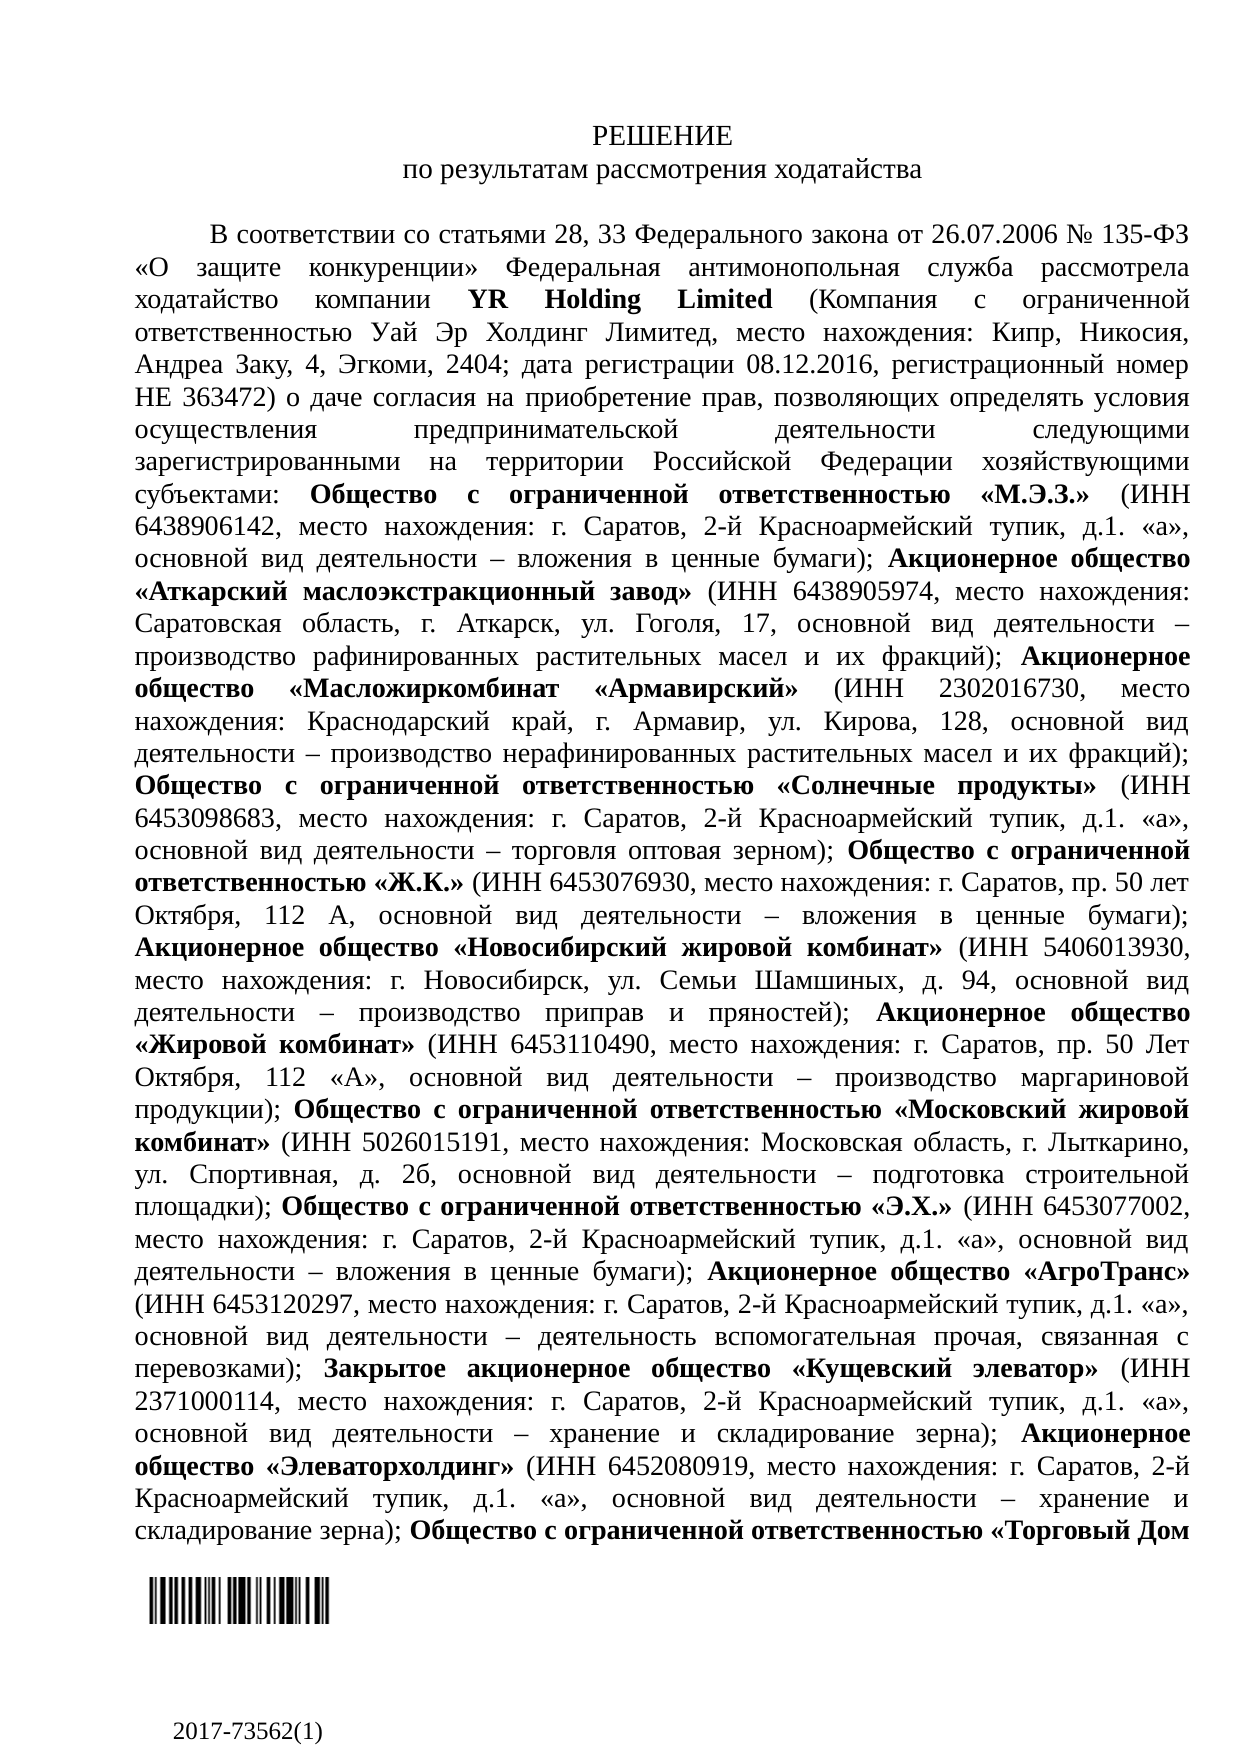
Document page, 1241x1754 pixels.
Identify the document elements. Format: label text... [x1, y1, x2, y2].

text В соответствии со статьями 28, 33 Федерального закона от 26.07.2006 № 135-ФЗ «О защите конкуренции» Федеральная антимонопольная служба рассмотрела ходатайство компании YR Holding Limited (Компания с ограниченной ответственностью Уай Эр Холдинг Лимитед, место нахождения: Кипр, Никосия, Андреа Заку, 4, Эгкоми, 2404; дата регистрации 08.12.2016, регистрационный номер НЕ 363472) о даче согласия на приобретение прав, позволяющих определять условия осуществления предпринимательской деятельности следующими зарегистрированными на территории Российской Федерации хозяйствующими субъектами: Общество с ограниченной ответственностью «М.Э.З.» (ИНН 6438906142, место нахождения: г. Саратов, 2-й Красноармейский тупик, д.1. «а», основной вид деятельности – вложения в ценные бумаги); Акционерное общество «Аткарский маслоэкстракционный завод» (ИНН 6438905974, место нахождения: Саратовская область, г. Аткарск, ул. Гоголя, 17, основной вид деятельности – производство рафинированных растительных масел и их фракций); Акционерное общество «Масложиркомбинат «Армавирский» (ИНН 2302016730, место нахождения: Краснодарский край, г. Армавир, ул. Кирова, 128, основной вид деятельности – производство нерафинированных растительных масел и их фракций); Общество с ограниченной ответственностью «Солнечные продукты» (ИНН 6453098683, место нахождения: г. Саратов, 2-й Красноармейский тупик, д.1. «а», основной вид деятельности – торговля оптовая зерном); Общество с ограниченной ответственностью «Ж.К.» (ИНН 6453076930, место нахождения: г. Саратов, пр. 50 лет Октября, 112 А, основной вид деятельности – вложения в ценные бумаги); Акционерное общество «Новосибирский жировой комбинат» (ИНН 5406013930, место нахождения: г. Новосибирск, ул. Семьи Шамшиных, д. 94, основной вид деятельности – производство приправ и пряностей); Акционерное общество «Жировой комбинат» (ИНН 6453110490, место нахождения: г. Саратов, пр. 50 Лет Октября, 112 «А», основной вид деятельности – производство маргариновой продукции); Общество с ограниченной ответственностью «Московский жировой комбинат» (ИНН 5026015191, место нахождения: Московская область, г. Лыткарино, ул. Спортивная, д. 2б, основной вид деятельности – подготовка строительной площадки); Общество с ограниченной ответственностью «Э.Х.» (ИНН 6453077002, место нахождения: г. Саратов, 2-й Красноармейский тупик, д.1. «а», основной вид деятельности – вложения в ценные бумаги); Акционерное общество «АгроТранс» (ИНН 6453120297, место нахождения: г. Саратов, 2-й Красноармейский тупик, д.1. «а», основной вид деятельности – деятельность вспомогательная прочая, связанная с перевозками); Закрытое акционерное общество «Кущевский элеватор» (ИНН 2371000114, место нахождения: г. Саратов, 2-й Красноармейский тупик, д.1. «а», основной вид деятельности – хранение и складирование зерна); Акционерное общество «Элеваторхолдинг» (ИНН 6452080919, место нахождения: г. Саратов, 2-й Красноармейский тупик, д.1. «а», основной вид деятельности – хранение и складирование зерна); Общество с ограниченной ответственностью «Торговый Дом [134, 218, 1191, 1546]
picture [134, 1577, 347, 1624]
text РЕШЕНИЕ [134, 118, 1191, 152]
text по результатам рассмотрения ходатайства [134, 152, 1191, 185]
